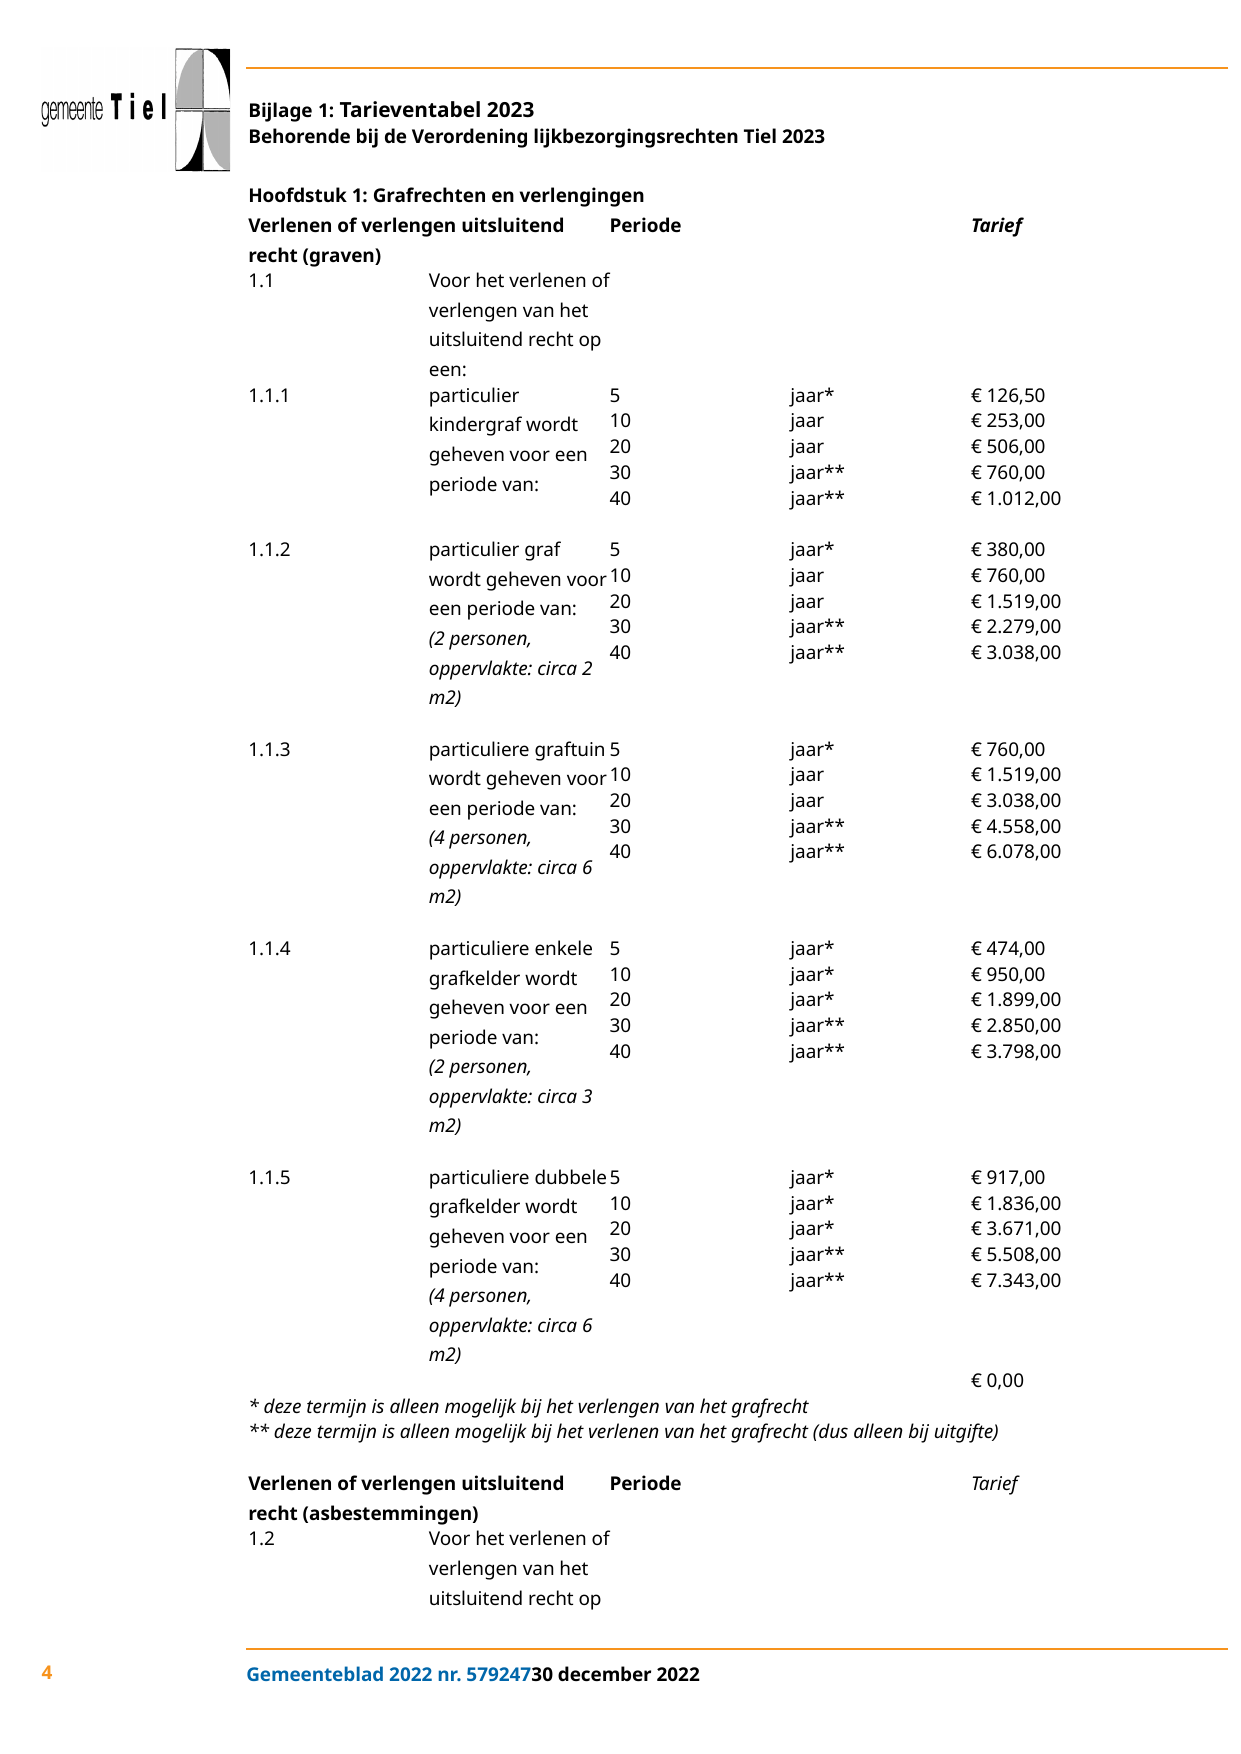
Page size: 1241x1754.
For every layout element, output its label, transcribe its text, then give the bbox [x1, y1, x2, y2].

table_cell [609, 268, 790, 382]
table_cell Tarief [971, 1470, 1152, 1526]
table_cell [429, 1445, 609, 1470]
table_cell [609, 511, 790, 536]
table_cell [790, 1138, 971, 1164]
table_cell € 1.519,00 [971, 761, 1152, 787]
table_cell [790, 1445, 971, 1470]
table_cell jaar [790, 588, 971, 613]
text Bijlage 1: Tarieventabel 2023 [248, 95, 1152, 123]
table_cell 5 [609, 1164, 790, 1190]
table_cell jaar** [790, 1241, 971, 1267]
table_cell € 950,00 [971, 961, 1152, 987]
table_cell [248, 1445, 429, 1470]
table_cell 40 [609, 839, 790, 909]
table_cell [429, 511, 609, 536]
table_cell jaar* [790, 935, 971, 961]
table_cell 1.1.2 [248, 536, 429, 710]
table_cell Voor het verlenen of verlengen van het uitsluitend recht op [429, 1526, 609, 1610]
table_cell € 760,00 [971, 459, 1152, 485]
table_cell [790, 710, 971, 736]
table_cell 1.1.3 [248, 736, 429, 909]
table_cell particulier graf wordt geheven voor een periode van: (2 personen, oppervlakte: circa 2 m2) [429, 536, 609, 710]
table_cell [971, 1526, 1152, 1610]
table_cell [971, 1138, 1152, 1164]
table_cell 10 [609, 961, 790, 987]
table_cell [971, 1445, 1152, 1470]
table_cell [429, 1138, 609, 1164]
table_cell 1.1 [248, 268, 429, 382]
table_cell 5 [609, 382, 790, 408]
table_cell [790, 268, 971, 382]
table_cell * deze termijn is alleen mogelijk bij het verlengen van het grafrecht [248, 1393, 1152, 1419]
table_cell jaar [790, 787, 971, 813]
table_cell 10 [609, 408, 790, 433]
table_cell jaar** [790, 1012, 971, 1038]
table_cell 30 [609, 1012, 790, 1038]
table_cell € 3.671,00 [971, 1216, 1152, 1241]
table_cell 10 [609, 562, 790, 588]
table_cell 30 [609, 459, 790, 485]
table_cell € 760,00 [971, 736, 1152, 761]
table_cell jaar** [790, 839, 971, 909]
table_cell 1.1.1 [248, 382, 429, 511]
table_cell jaar** [790, 1038, 971, 1138]
table_cell [248, 1367, 971, 1393]
table_cell € 3.798,00 [971, 1038, 1152, 1138]
table_cell [609, 1138, 790, 1164]
table_cell € 3.038,00 [971, 787, 1152, 813]
table_cell jaar** [790, 614, 971, 639]
table_cell [609, 710, 790, 736]
table_cell 40 [609, 639, 790, 710]
table_cell 20 [609, 1216, 790, 1241]
text Behorende bij de Verordening lijkbezorgingsrechten Tiel 2023 [248, 123, 1152, 149]
table_cell [429, 909, 609, 935]
table_cell [971, 511, 1152, 536]
text Hoofdstuk 1: Grafrechten en verlengingen [248, 182, 1152, 208]
table_cell € 1.012,00 [971, 485, 1152, 511]
table_cell [971, 909, 1152, 935]
table_cell € 0,00 [971, 1367, 1152, 1393]
table_cell jaar* [790, 736, 971, 761]
table_cell [248, 511, 429, 536]
table_cell 5 [609, 536, 790, 562]
table_cell particuliere dubbele grafkelder wordt geheven voor een periode van: (4 personen, oppervlakte: circa 6 m2) [429, 1164, 609, 1367]
table_cell particuliere enkele grafkelder wordt geheven voor een periode van: (2 personen, oppervlakte: circa 3 m2) [429, 935, 609, 1138]
table_cell 40 [609, 1038, 790, 1138]
table_cell jaar* [790, 961, 971, 987]
table_cell jaar [790, 434, 971, 459]
table_cell jaar [790, 562, 971, 588]
table_cell € 7.343,00 [971, 1267, 1152, 1367]
table_cell 30 [609, 614, 790, 639]
table_cell € 1.519,00 [971, 588, 1152, 613]
table_cell € 253,00 [971, 408, 1152, 433]
table_cell [248, 909, 429, 935]
table_cell [790, 511, 971, 536]
table_cell ** deze termijn is alleen mogelijk bij het verlenen van het grafrecht (dus alleen bij uitgifte) [248, 1419, 1152, 1444]
table_cell [609, 909, 790, 935]
table_cell € 2.850,00 [971, 1012, 1152, 1038]
table_cell 30 [609, 1241, 790, 1267]
table_cell € 4.558,00 [971, 813, 1152, 839]
table_cell 10 [609, 1190, 790, 1216]
table_cell Voor het verlenen of verlengen van het uitsluitend recht op een: [429, 268, 609, 382]
table_cell € 760,00 [971, 562, 1152, 588]
table_cell 40 [609, 1267, 790, 1367]
table_cell 5 [609, 736, 790, 761]
table_cell € 5.508,00 [971, 1241, 1152, 1267]
table_cell [609, 1445, 790, 1470]
table_cell 20 [609, 787, 790, 813]
table_cell jaar [790, 761, 971, 787]
table_header Periode [609, 212, 971, 267]
table_cell 20 [609, 987, 790, 1012]
table_cell jaar** [790, 459, 971, 485]
table_cell [248, 1138, 429, 1164]
table_cell € 2.279,00 [971, 614, 1152, 639]
table_cell jaar** [790, 1267, 971, 1367]
table_cell particuliere graftuin wordt geheven voor een periode van: (4 personen, oppervlakte: circa 6 m2) [429, 736, 609, 909]
table_cell jaar* [790, 1216, 971, 1241]
table_cell € 506,00 [971, 434, 1152, 459]
table_cell 40 [609, 485, 790, 511]
table_cell 20 [609, 588, 790, 613]
table_cell [790, 1526, 971, 1610]
table_cell jaar* [790, 1190, 971, 1216]
table_header Verlenen of verlengen uitsluitend recht (graven) [248, 212, 609, 267]
table_cell 1.1.4 [248, 935, 429, 1138]
table_cell particulier kindergraf wordt geheven voor een periode van: [429, 382, 609, 511]
table_cell jaar* [790, 1164, 971, 1190]
table_cell [971, 268, 1152, 382]
table_cell [248, 710, 429, 736]
table_cell € 380,00 [971, 536, 1152, 562]
table_cell € 1.836,00 [971, 1190, 1152, 1216]
table_cell jaar** [790, 813, 971, 839]
table_cell 1.2 [248, 1526, 429, 1610]
table_cell 5 [609, 935, 790, 961]
table_cell jaar** [790, 639, 971, 710]
table_cell € 126,50 [971, 382, 1152, 408]
table_cell [429, 710, 609, 736]
table_cell € 1.899,00 [971, 987, 1152, 1012]
table_cell 20 [609, 434, 790, 459]
table_cell 10 [609, 761, 790, 787]
table_cell jaar* [790, 987, 971, 1012]
table_cell 1.1.5 [248, 1164, 429, 1367]
table_cell Periode [609, 1470, 971, 1526]
table_cell € 6.078,00 [971, 839, 1152, 909]
table_cell Verlenen of verlengen uitsluitend recht (asbestemmingen) [248, 1470, 609, 1526]
table_cell jaar [790, 408, 971, 433]
table_cell [971, 710, 1152, 736]
table_cell jaar* [790, 382, 971, 408]
table_cell jaar** [790, 485, 971, 511]
table_header Tarief [971, 212, 1152, 267]
table_cell [790, 909, 971, 935]
picture [41, 47, 231, 172]
table_cell [609, 1526, 790, 1610]
table_cell € 3.038,00 [971, 639, 1152, 710]
table_cell 30 [609, 813, 790, 839]
table_cell € 917,00 [971, 1164, 1152, 1190]
table_cell € 474,00 [971, 935, 1152, 961]
table_cell jaar* [790, 536, 971, 562]
